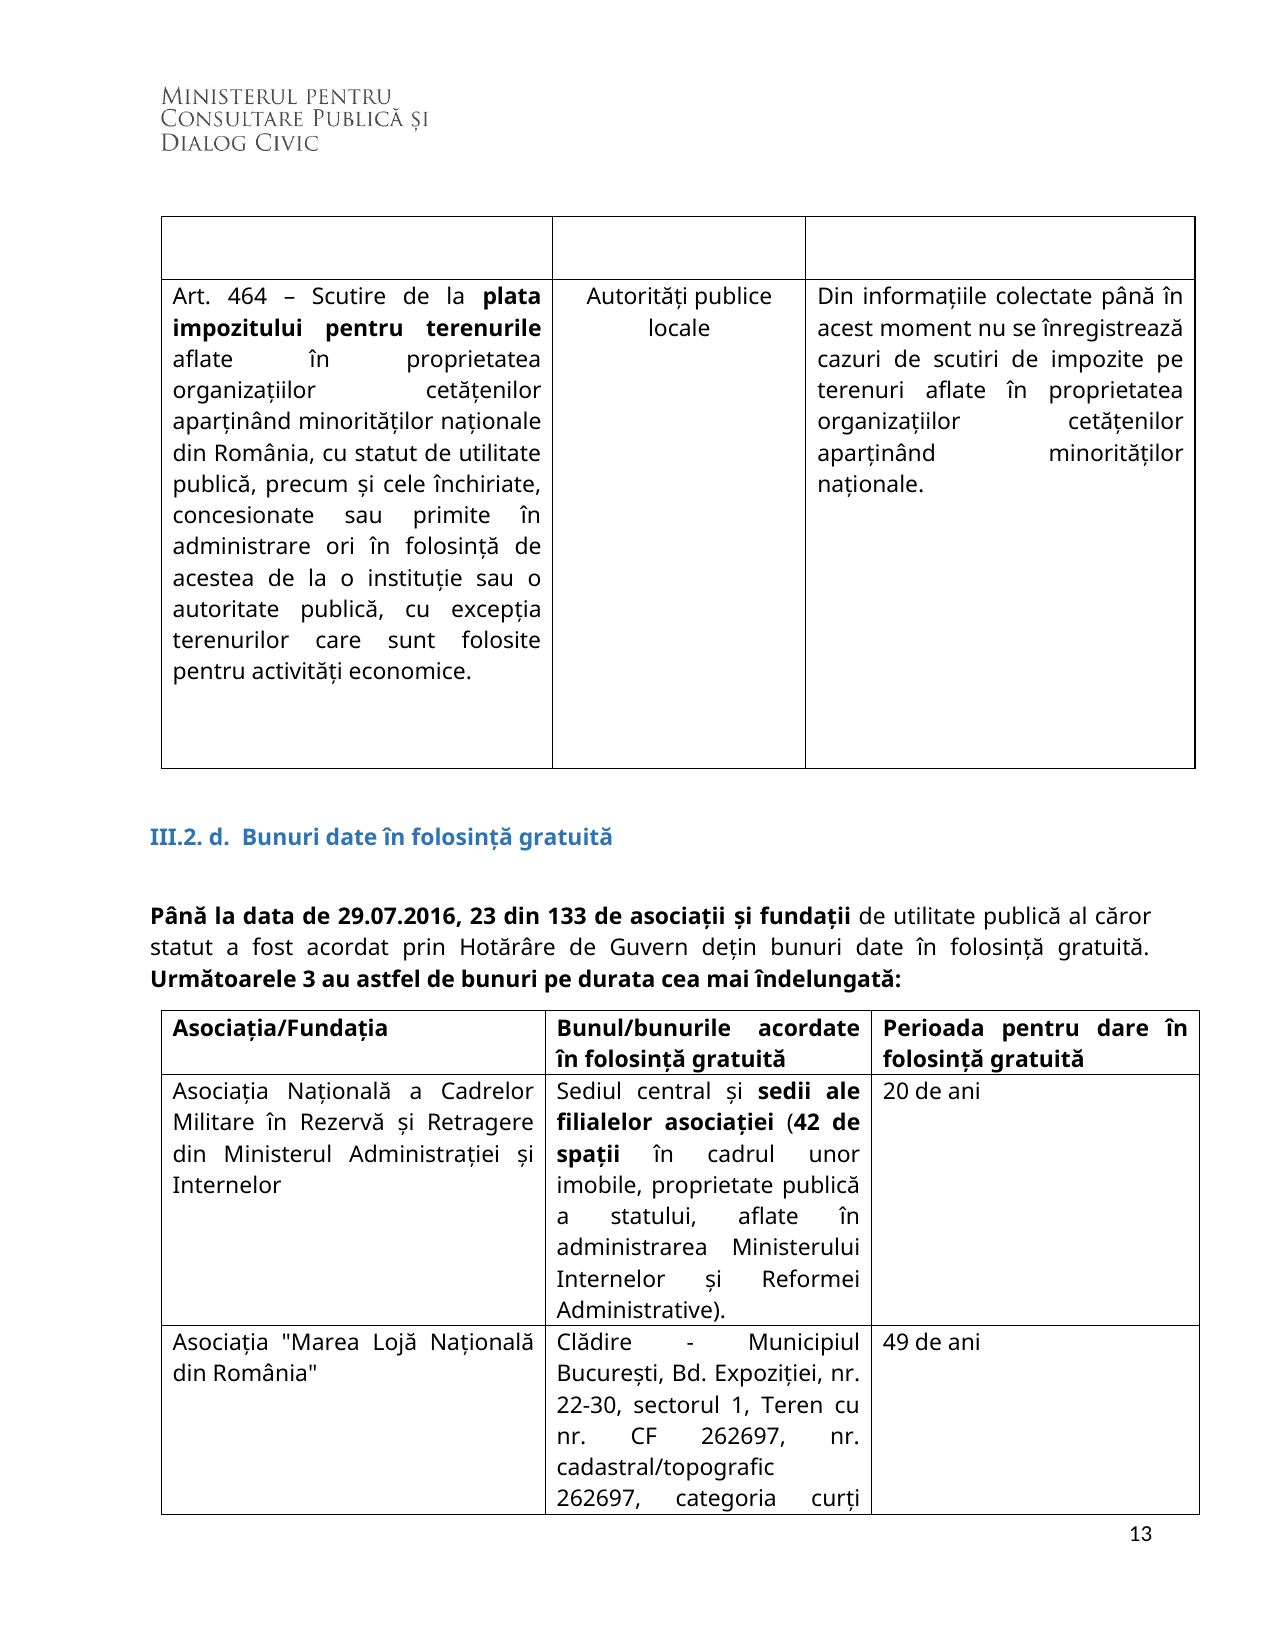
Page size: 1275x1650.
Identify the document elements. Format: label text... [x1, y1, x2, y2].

table_cell Asociaţia "Marea Lojă Naţională din România" [162, 1326, 545, 1513]
table_cell Sediul central și sedii ale filialelor asociaţiei (42 de spaţii în cadrul unor imobile, proprietate publică a statului, aflate în administrarea Ministerului Internelor şi Reformei Administrative). [546, 1075, 871, 1325]
table_cell Clădire - Municipiul Bucureşti, Bd. Expoziţiei, nr. 22-30, sectorul 1, Teren cu nr. CF 262697, nr. cadastral/topografic 262697, categoria curţi [546, 1326, 871, 1513]
subtitle III.2. d. Bunuri date în folosință gratuită [150, 821, 1152, 852]
table_cell Asociaţia Naţională a Cadrelor Militare în Rezervă şi Retragere din Ministerul Administraţiei şi Internelor [162, 1075, 545, 1325]
table_cell 49 de ani [872, 1326, 1199, 1513]
table_cell [162, 217, 552, 279]
table_header Asociația/Fundația [162, 1011, 545, 1074]
table_cell [806, 217, 1194, 279]
table_cell [553, 217, 805, 279]
table_cell Autorități publice locale [553, 280, 805, 768]
table_cell Din informațiile colectate până în acest moment nu se înregistrează cazuri de scutiri de impozite pe terenuri aflate în proprietatea organizațiilor cetățenilor aparținând minorităților naționale. [806, 280, 1194, 768]
text Până la data de 29.07.2016, 23 din 133 de asociații și fundații de utilitate publică al căror statut a fost acordat prin Hotărâre de Guvern dețin bunuri date în folosință gratuită. Următoarele 3 au astfel de bunuri pe durata cea mai îndelungată: [150, 900, 1152, 994]
table_cell Art. 464 – Scutire de la plata impozitului pentru terenurile aflate în proprietatea organizaţiilor cetăţenilor aparţinând minorităţilor naţionale din România, cu statut de utilitate publică, precum şi cele închiriate, concesionate sau primite în administrare ori în folosinţă de acestea de la o instituţie sau o autoritate publică, cu excepţia terenurilor care sunt folosite pentru activităţi economice. [162, 280, 552, 768]
table_header Perioada pentru dare în folosință gratuită [872, 1011, 1199, 1074]
table_header Bunul/bunurile acordate în folosință gratuită [546, 1011, 871, 1074]
table_cell 20 de ani [872, 1075, 1199, 1325]
